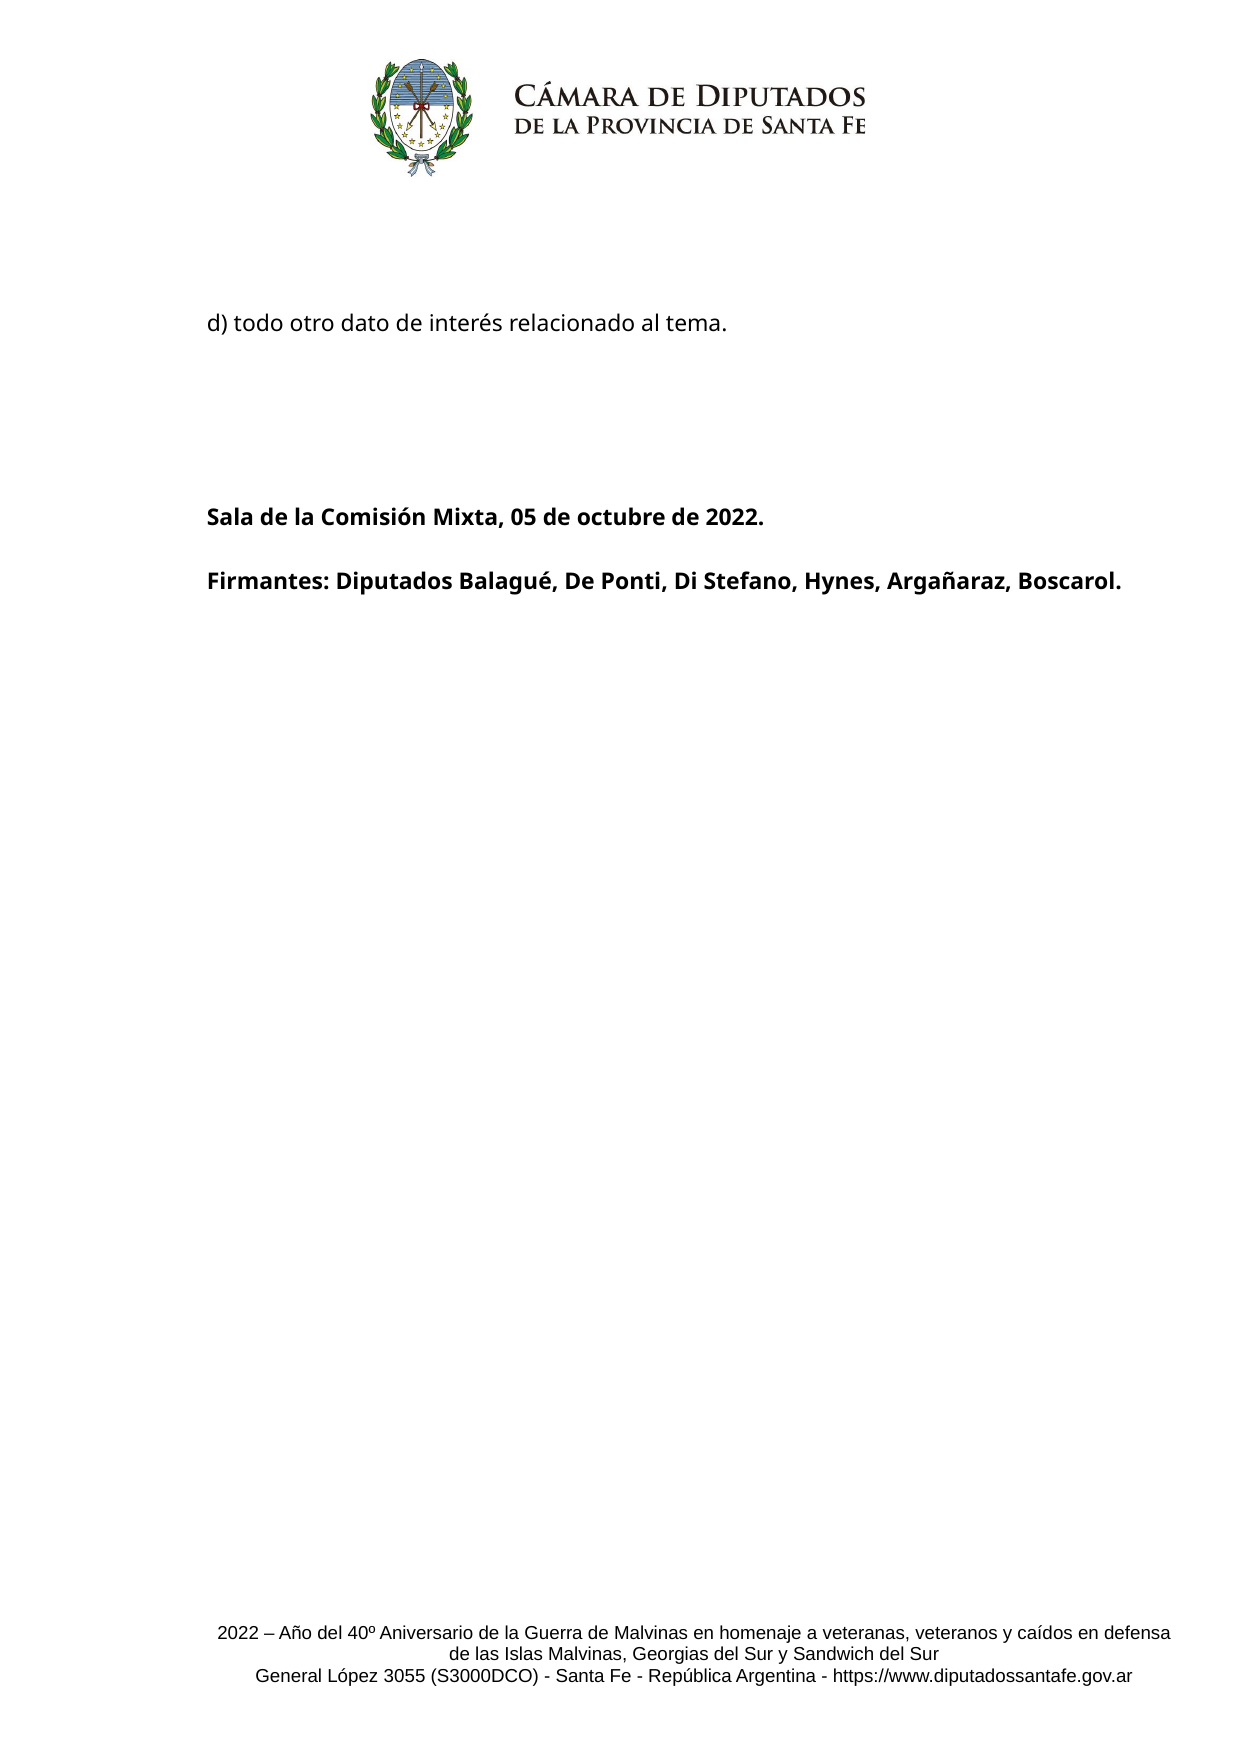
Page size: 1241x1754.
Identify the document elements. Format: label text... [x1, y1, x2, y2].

text Sala de la Comisión Mixta, 05 de octubre de 2022. [207, 501, 1181, 532]
picture [370, 59, 866, 181]
text d) todo otro dato de interés relacionado al tema. [207, 307, 1181, 338]
text Firmantes: Diputados Balagué, De Ponti, Di Stefano, Hynes, Argañaraz, Boscarol. [207, 565, 1181, 596]
